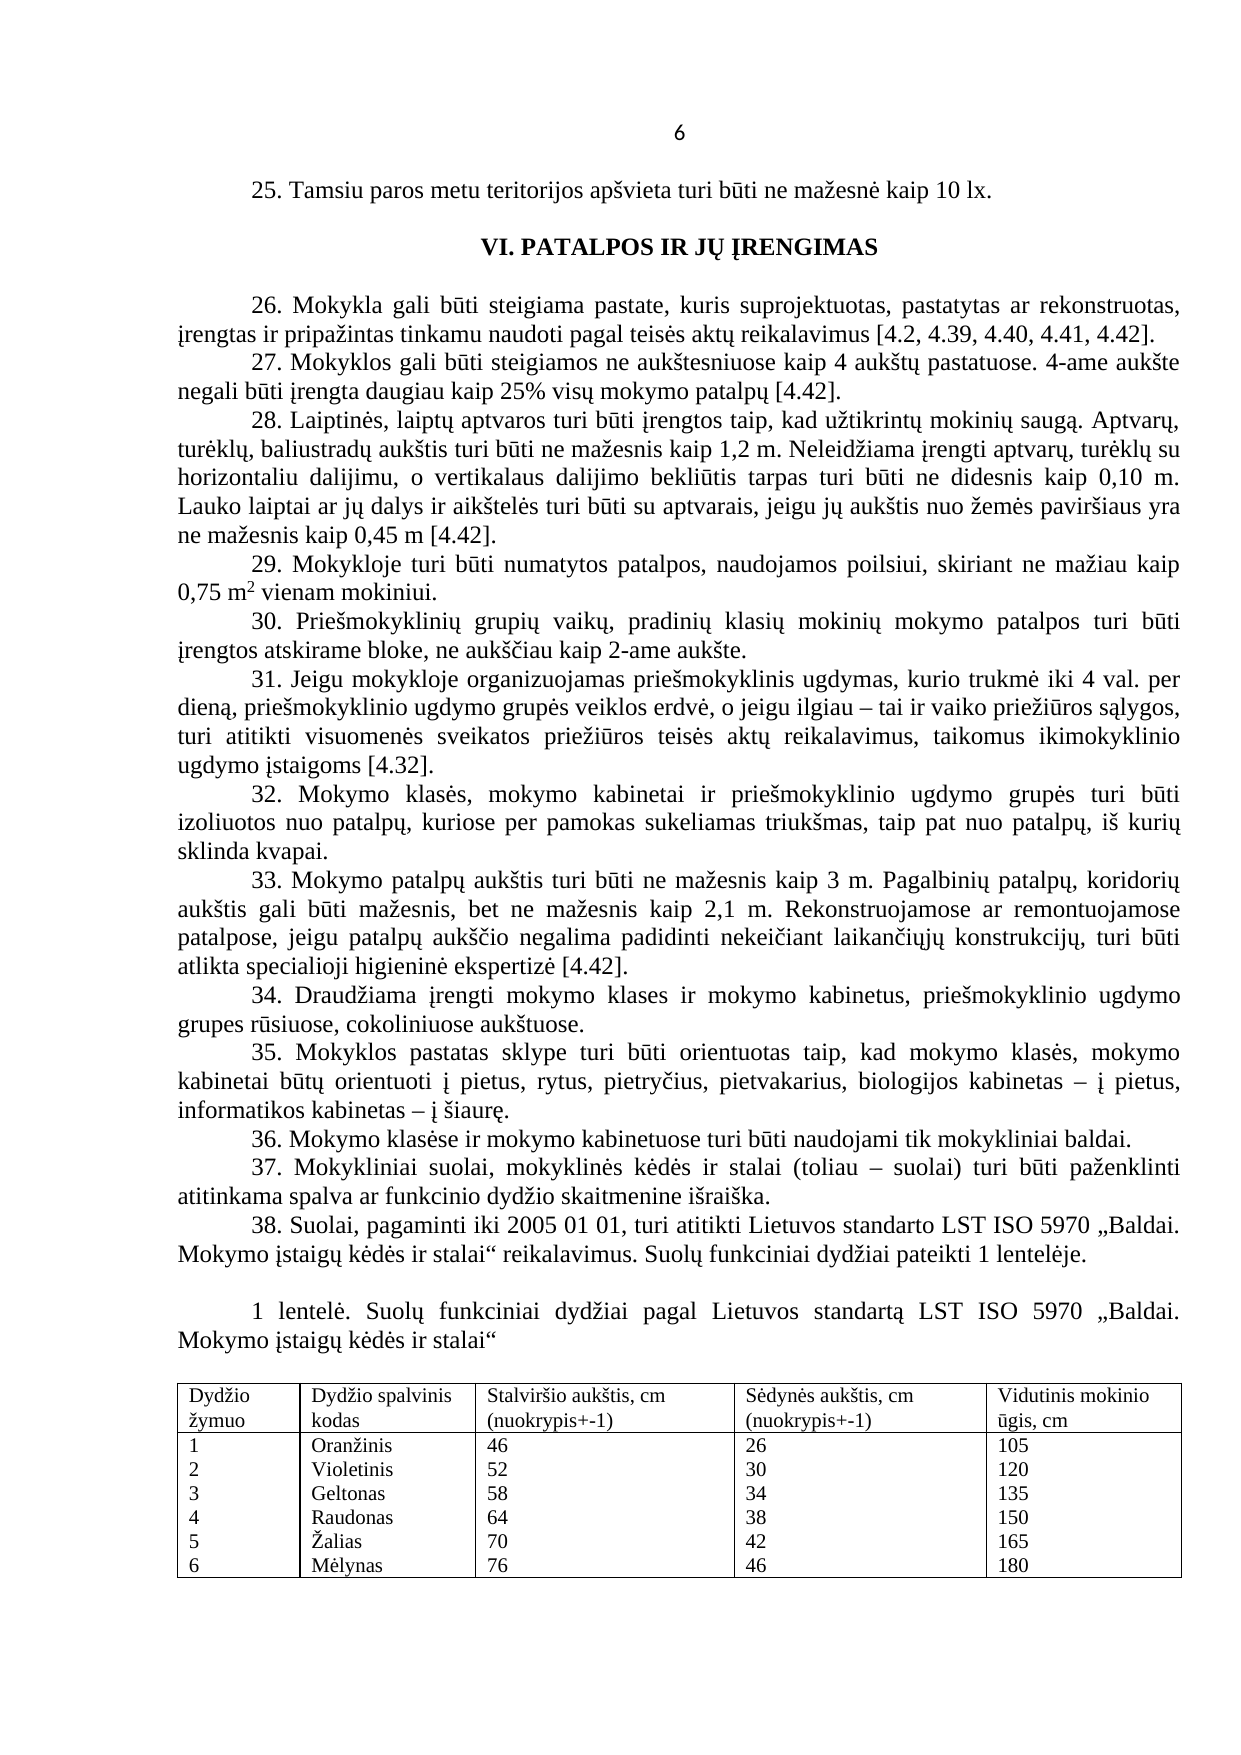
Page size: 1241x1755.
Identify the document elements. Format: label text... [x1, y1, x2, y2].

text 1 lentelė. Suolų funkciniai dydžiai pagal Lietuvos standartą LST ISO 5970 „Baldai. Mokymo įstaigų kėdės ir stalai“ [177, 1296, 1181, 1354]
table_cell 135 [987, 1481, 1181, 1505]
table_cell 165 [987, 1529, 1181, 1553]
table_cell 64 [476, 1505, 734, 1529]
text 37. Mokykliniai suolai, mokyklinės kėdės ir stalai (toliau – suolai) turi būti paženklinti atitinkama spalva ar funkcinio dydžio skaitmenine išraiška. [177, 1152, 1181, 1210]
table_cell 6 [178, 1553, 299, 1577]
table_cell 30 [735, 1457, 986, 1481]
table_header Dydžio žymuo [178, 1384, 299, 1432]
table_header Sėdynės aukštis, cm (nuokrypis+-1) [735, 1384, 986, 1432]
table_cell Violetinis [301, 1457, 475, 1481]
table_cell 42 [735, 1529, 986, 1553]
text 29. Mokykloje turi būti numatytos patalpos, naudojamos poilsiui, skiriant ne mažiau kaip 0,75 m2 vienam mokiniui. [177, 549, 1181, 606]
table_cell 2 [178, 1457, 299, 1481]
table_cell Mėlynas [301, 1553, 475, 1577]
table_cell 4 [178, 1505, 299, 1529]
table_cell 58 [476, 1481, 734, 1505]
table_cell 1 [178, 1433, 299, 1457]
table_cell Žalias [301, 1529, 475, 1553]
table_cell 46 [735, 1553, 986, 1577]
table_header Vidutinis mokinio ūgis, cm [987, 1384, 1181, 1432]
table_cell 70 [476, 1529, 734, 1553]
table_header Dydžio spalvinis kodas [301, 1384, 475, 1432]
text 35. Mokyklos pastatas sklype turi būti orientuotas taip, kad mokymo klasės, mokymo kabinetai būtų orientuoti į pietus, rytus, pietryčius, pietvakarius, biologijos kabinetas – į pietus, informatikos kabinetas – į šiaurę. [177, 1037, 1181, 1124]
table_cell 120 [987, 1457, 1181, 1481]
text 30. Priešmokyklinių grupių vaikų, pradinių klasių mokinių mokymo patalpos turi būti įrengtos atskirame bloke, ne aukščiau kaip 2-ame aukšte. [177, 606, 1181, 664]
table_cell 3 [178, 1481, 299, 1505]
table_header Stalviršio aukštis, cm (nuokrypis+-1) [476, 1384, 734, 1432]
text 34. Draudžiama įrengti mokymo klases ir mokymo kabinetus, priešmokyklinio ugdymo grupes rūsiuose, cokoliniuose aukštuose. [177, 980, 1181, 1037]
text 36. Mokymo klasėse ir mokymo kabinetuose turi būti naudojami tik mokykliniai baldai. [177, 1124, 1181, 1152]
table_cell Geltonas [301, 1481, 475, 1505]
text 28. Laiptinės, laiptų aptvaros turi būti įrengtos taip, kad užtikrintų mokinių saugą. Aptvarų, turėklų, baliustradų aukštis turi būti ne mažesnis kaip 1,2 m. Neleidžiama įrengti aptvarų, turėklų su horizontaliu dalijimu, o vertikalaus dalijimo bekliūtis tarpas turi būti ne didesnis kaip 0,10 m. Lauko laiptai ar jų dalys ir aikštelės turi būti su aptvarais, jeigu jų aukštis nuo žemės paviršiaus yra ne mažesnis kaip 0,45 m [4.42]. [177, 405, 1181, 549]
table_cell 5 [178, 1529, 299, 1553]
text VI. PATALPOS IR JŲ ĮRENGIMAS [177, 232, 1181, 261]
text 27. Mokyklos gali būti steigiamos ne aukštesniuose kaip 4 aukštų pastatuose. 4-ame aukšte negali būti įrengta daugiau kaip 25% visų mokymo patalpų [4.42]. [177, 347, 1181, 405]
table_cell 105 [987, 1433, 1181, 1457]
table_cell 38 [735, 1505, 986, 1529]
table_cell Oranžinis [301, 1433, 475, 1457]
text 33. Mokymo patalpų aukštis turi būti ne mažesnis kaip 3 m. Pagalbinių patalpų, koridorių aukštis gali būti mažesnis, bet ne mažesnis kaip 2,1 m. Rekonstruojamose ar remontuojamose patalpose, jeigu patalpų aukščio negalima padidinti nekeičiant laikančiųjų konstrukcijų, turi būti atlikta specialioji higieninė ekspertizė [4.42]. [177, 865, 1181, 980]
text 38. Suolai, pagaminti iki 2005 01 01, turi atitikti Lietuvos standarto LST ISO 5970 „Baldai. Mokymo įstaigų kėdės ir stalai“ reikalavimus. Suolų funkciniai dydžiai pateikti 1 lentelėje. [177, 1210, 1181, 1267]
table_cell 34 [735, 1481, 986, 1505]
table_cell 150 [987, 1505, 1181, 1529]
text 25. Tamsiu paros metu teritorijos apšvieta turi būti ne mažesnė kaip 10 lx. [177, 175, 1181, 204]
text 26. Mokykla gali būti steigiama pastate, kuris suprojektuotas, pastatytas ar rekonstruotas, įrengtas ir pripažintas tinkamu naudoti pagal teisės aktų reikalavimus [4.2, 4.39, 4.40, 4.41, 4.42]. [177, 290, 1181, 347]
text 32. Mokymo klasės, mokymo kabinetai ir priešmokyklinio ugdymo grupės turi būti izoliuotos nuo patalpų, kuriose per pamokas sukeliamas triukšmas, taip pat nuo patalpų, iš kurių sklinda kvapai. [177, 779, 1181, 865]
table_cell 46 [476, 1433, 734, 1457]
table_cell 52 [476, 1457, 734, 1481]
table_cell 26 [735, 1433, 986, 1457]
table_cell 180 [987, 1553, 1181, 1577]
text 31. Jeigu mokykloje organizuojamas priešmokyklinis ugdymas, kurio trukmė iki 4 val. per dieną, priešmokyklinio ugdymo grupės veiklos erdvė, o jeigu ilgiau – tai ir vaiko priežiūros sąlygos, turi atitikti visuomenės sveikatos priežiūros teisės aktų reikalavimus, taikomus ikimokyklinio ugdymo įstaigoms [4.32]. [177, 664, 1181, 779]
table_cell Raudonas [301, 1505, 475, 1529]
table_cell 76 [476, 1553, 734, 1577]
